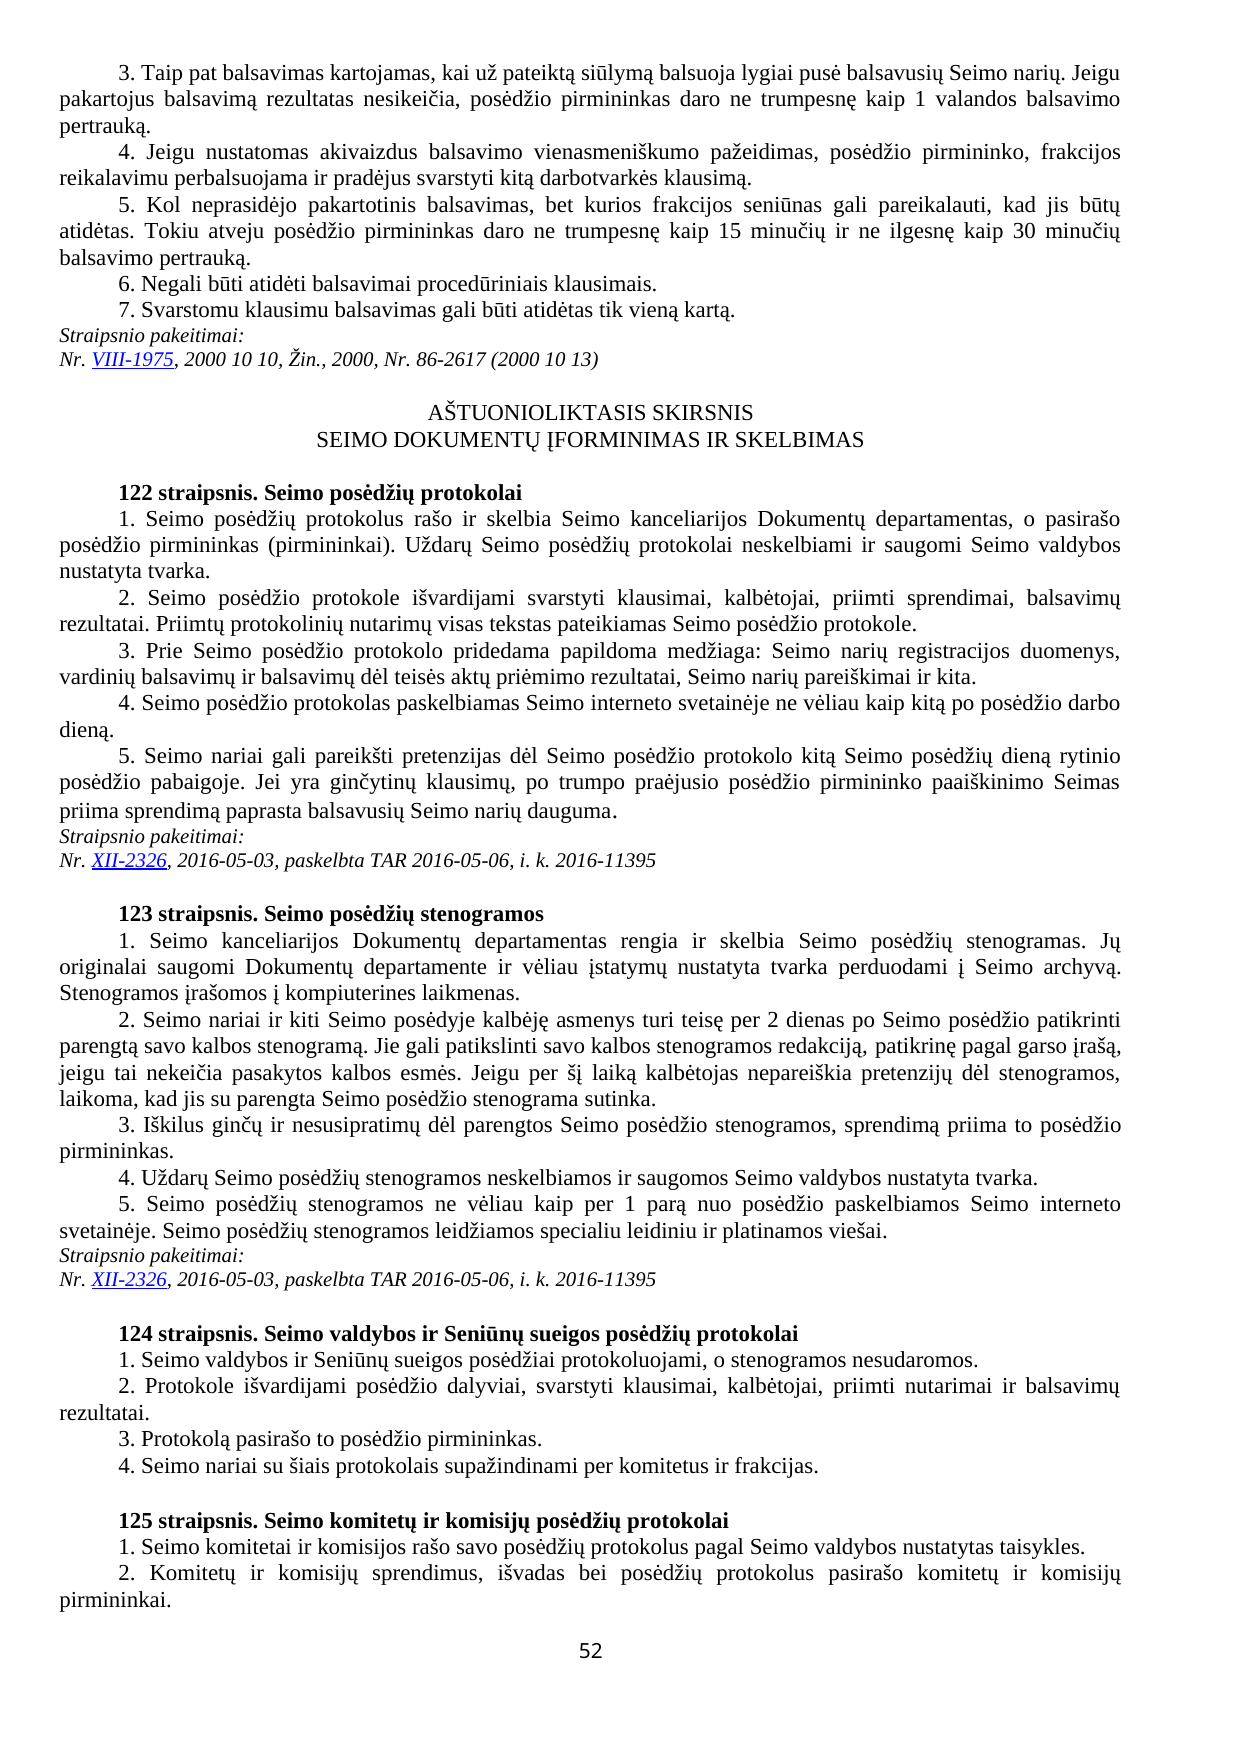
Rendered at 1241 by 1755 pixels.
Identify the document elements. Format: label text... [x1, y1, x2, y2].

text 4. Jeigu nustatomas akivaizdus balsavimo vienasmeniškumo pažeidimas, posėdžio pirmininko, frakcijos reikalavimu perbalsuojama ir pradėjus svarstyti kitą darbotvarkės klausimą. [59, 138, 1122, 191]
text Straipsnio pakeitimai: [59, 823, 1122, 848]
text Nr. VIII-1975, 2000 10 10, Žin., 2000, Nr. 86-2617 (2000 10 13) [59, 347, 1122, 371]
text 2. Komitetų ir komisijų sprendimus, išvadas bei posėdžių protokolus pasirašo komitetų ir komisijų pirmininkai. [59, 1559, 1122, 1612]
text 7. Svarstomu klausimu balsavimas gali būti atidėtas tik vieną kartą. [59, 296, 1122, 323]
text 6. Negali būti atidėti balsavimai procedūriniais klausimais. [59, 270, 1122, 296]
text Nr. XII-2326, 2016-05-03, paskelbta TAR 2016-05-06, i. k. 2016-11395 [59, 1267, 1122, 1291]
text AŠTUONIOLIKTASIS SKIRSNIS [59, 399, 1122, 426]
text SEIMO DOKUMENTŲ ĮFORMINIMAS IR SKELBIMAS [59, 426, 1122, 452]
text 3. Iškilus ginčų ir nesusipratimų dėl parengtos Seimo posėdžio stenogramos, sprendimą priima to posėdžio pirmininkas. [59, 1111, 1122, 1164]
text 125 straipsnis. Seimo komitetų ir komisijų posėdžių protokolai [59, 1507, 1122, 1533]
text Straipsnio pakeitimai: [59, 323, 1122, 347]
text 3. Prie Seimo posėdžio protokolo pridedama papildoma medžiaga: Seimo narių registracijos duomenys, vardinių balsavimų ir balsavimų dėl teisės aktų priėmimo rezultatai, Seimo narių pareiškimai ir kita. [59, 637, 1122, 689]
text 123 straipsnis. Seimo posėdžių stenogramos [59, 900, 1122, 927]
text 5. Seimo posėdžių stenogramos ne vėliau kaip per 1 parą nuo posėdžio paskelbiamos Seimo interneto svetainėje. Seimo posėdžių stenogramos leidžiamos specialiu leidiniu ir platinamos viešai. [59, 1190, 1122, 1243]
text 2. Seimo posėdžio protokole išvardijami svarstyti klausimai, kalbėtojai, priimti sprendimai, balsavimų rezultatai. Priimtų protokolinių nutarimų visas tekstas pateikiamas Seimo posėdžio protokole. [59, 584, 1122, 637]
text 1. Seimo posėdžių protokolus rašo ir skelbia Seimo kanceliarijos Dokumentų departamentas, o pasirašo posėdžio pirmininkas (pirmininkai). Uždarų Seimo posėdžių protokolai neskelbiami ir saugomi Seimo valdybos nustatyta tvarka. [59, 505, 1122, 584]
text 4. Seimo nariai su šiais protokolais supažindinami per komitetus ir frakcijas. [59, 1452, 1122, 1478]
text 3. Taip pat balsavimas kartojamas, kai už pateiktą siūlymą balsuoja lygiai pusė balsavusių Seimo narių. Jeigu pakartojus balsavimą rezultatas nesikeičia, posėdžio pirmininkas daro ne trumpesnę kaip 1 valandos balsavimo pertrauką. [59, 59, 1122, 138]
text 124 straipsnis. Seimo valdybos ir Seniūnų sueigos posėdžių protokolai [59, 1320, 1122, 1346]
text 5. Seimo nariai gali pareikšti pretenzijas dėl Seimo posėdžio protokolo kitą Seimo posėdžių dieną rytinio posėdžio pabaigoje. Jei yra ginčytinų klausimų, po trumpo praėjusio posėdžio pirmininko paaiškinimo Seimas priima sprendimą paprasta balsavusių Seimo narių dauguma. [59, 742, 1122, 823]
text 1. Seimo valdybos ir Seniūnų sueigos posėdžiai protokoluojami, o stenogramos nesudaromos. [59, 1346, 1122, 1373]
text 1. Seimo kanceliarijos Dokumentų departamentas rengia ir skelbia Seimo posėdžių stenogramas. Jų originalai saugomi Dokumentų departamente ir vėliau įstatymų nustatyta tvarka perduodami į Seimo archyvą. Stenogramos įrašomos į kompiuterines laikmenas. [59, 927, 1122, 1006]
text 5. Kol neprasidėjo pakartotinis balsavimas, bet kurios frakcijos seniūnas gali pareikalauti, kad jis būtų atidėtas. Tokiu atveju posėdžio pirmininkas daro ne trumpesnę kaip 15 minučių ir ne ilgesnę kaip 30 minučių balsavimo pertrauką. [59, 191, 1122, 270]
text 1. Seimo komitetai ir komisijos rašo savo posėdžių protokolus pagal Seimo valdybos nustatytas taisykles. [59, 1533, 1122, 1559]
text Nr. XII-2326, 2016-05-03, paskelbta TAR 2016-05-06, i. k. 2016-11395 [59, 848, 1122, 872]
text 2. Seimo nariai ir kiti Seimo posėdyje kalbėję asmenys turi teisę per 2 dienas po Seimo posėdžio patikrinti parengtą savo kalbos stenogramą. Jie gali patikslinti savo kalbos stenogramos redakciją, patikrinę pagal garso įrašą, jeigu tai nekeičia pasakytos kalbos esmės. Jeigu per šį laiką kalbėtojas nepareiškia pretenzijų dėl stenogramos, laikoma, kad jis su parengta Seimo posėdžio stenograma sutinka. [59, 1006, 1122, 1111]
text 122 straipsnis. Seimo posėdžių protokolai [59, 478, 1122, 505]
text 2. Protokole išvardijami posėdžio dalyviai, svarstyti klausimai, kalbėtojai, priimti nutarimai ir balsavimų rezultatai. [59, 1373, 1122, 1425]
text Straipsnio pakeitimai: [59, 1243, 1122, 1267]
text 3. Protokolą pasirašo to posėdžio pirmininkas. [59, 1425, 1122, 1452]
text 4. Uždarų Seimo posėdžių stenogramos neskelbiamos ir saugomos Seimo valdybos nustatyta tvarka. [59, 1164, 1122, 1190]
text 4. Seimo posėdžio protokolas paskelbiamas Seimo interneto svetainėje ne vėliau kaip kitą po posėdžio darbo dieną. [59, 689, 1122, 742]
